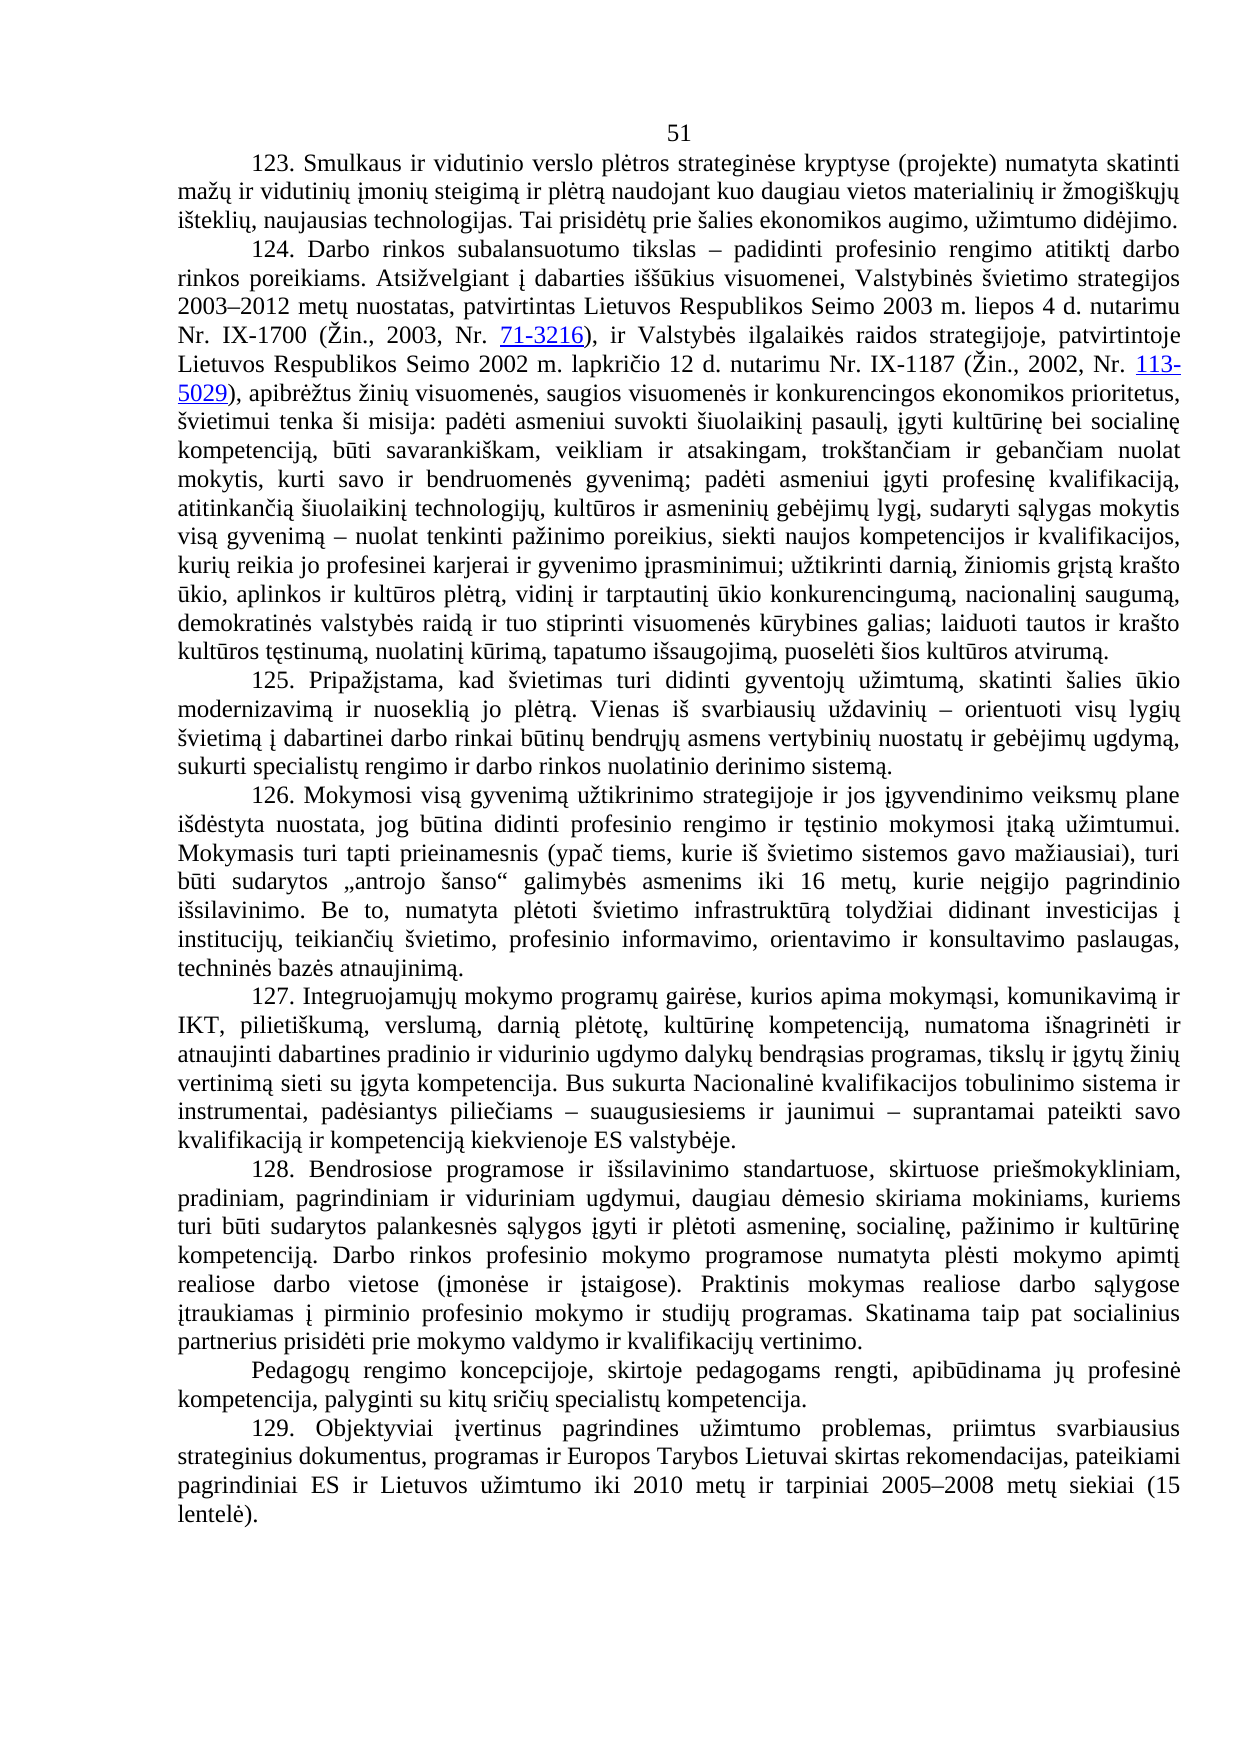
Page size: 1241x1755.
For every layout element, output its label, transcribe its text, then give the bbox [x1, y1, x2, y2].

text 129. Objektyviai įvertinus pagrindines užimtumo problemas, priimtus svarbiausius strateginius dokumentus, programas ir Europos Tarybos Lietuvai skirtas rekomendacijas, pateikiami pagrindiniai ES ir Lietuvos užimtumo iki 2010 metų ir tarpiniai 2005–2008 metų siekiai (15 lentelė). [177, 1413, 1181, 1528]
text Pedagogų rengimo koncepcijoje, skirtoje pedagogams rengti, apibūdinama jų profesinė kompetencija, palyginti su kitų sričių specialistų kompetencija. [177, 1355, 1181, 1413]
text 128. Bendrosiose programose ir išsilavinimo standartuose, skirtuose priešmokykliniam, pradiniam, pagrindiniam ir viduriniam ugdymui, daugiau dėmesio skiriama mokiniams, kuriems turi būti sudarytos palankesnės sąlygos įgyti ir plėtoti asmeninę, socialinę, pažinimo ir kultūrinę kompetenciją. Darbo rinkos profesinio mokymo programose numatyta plėsti mokymo apimtį realiose darbo vietose (įmonėse ir įstaigose). Praktinis mokymas realiose darbo sąlygose įtraukiamas į pirminio profesinio mokymo ir studijų programas. Skatinama taip pat socialinius partnerius prisidėti prie mokymo valdymo ir kvalifikacijų vertinimo. [177, 1154, 1181, 1355]
text 123. Smulkaus ir vidutinio verslo plėtros strateginėse kryptyse (projekte) numatyta skatinti mažų ir vidutinių įmonių steigimą ir plėtrą naudojant kuo daugiau vietos materialinių ir žmogiškųjų išteklių, naujausias technologijas. Tai prisidėtų prie šalies ekonomikos augimo, užimtumo didėjimo. [177, 148, 1181, 234]
text 125. Pripažįstama, kad švietimas turi didinti gyventojų užimtumą, skatinti šalies ūkio modernizavimą ir nuoseklią jo plėtrą. Vienas iš svarbiausių uždavinių – orientuoti visų lygių švietimą į dabartinei darbo rinkai būtinų bendrųjų asmens vertybinių nuostatų ir gebėjimų ugdymą, sukurti specialistų rengimo ir darbo rinkos nuolatinio derinimo sistemą. [177, 665, 1181, 780]
text 127. Integruojamųjų mokymo programų gairėse, kurios apima mokymąsi, komunikavimą ir IKT, pilietiškumą, verslumą, darnią plėtotę, kultūrinę kompetenciją, numatoma išnagrinėti ir atnaujinti dabartines pradinio ir vidurinio ugdymo dalykų bendrąsias programas, tikslų ir įgytų žinių vertinimą sieti su įgyta kompetencija. Bus sukurta Nacionalinė kvalifikacijos tobulinimo sistema ir instrumentai, padėsiantys piliečiams – suaugusiesiems ir jaunimui – suprantamai pateikti savo kvalifikaciją ir kompetenciją kiekvienoje ES valstybėje. [177, 981, 1181, 1154]
text 126. Mokymosi visą gyvenimą užtikrinimo strategijoje ir jos įgyvendinimo veiksmų plane išdėstyta nuostata, jog būtina didinti profesinio rengimo ir tęstinio mokymosi įtaką užimtumui. Mokymasis turi tapti prieinamesnis (ypač tiems, kurie iš švietimo sistemos gavo mažiausiai), turi būti sudarytos „antrojo šanso“ galimybės asmenims iki 16 metų, kurie neįgijo pagrindinio išsilavinimo. Be to, numatyta plėtoti švietimo infrastruktūrą tolydžiai didinant investicijas į institucijų, teikiančių švietimo, profesinio informavimo, orientavimo ir konsultavimo paslaugas, techninės bazės atnaujinimą. [177, 780, 1181, 981]
text 124. Darbo rinkos subalansuotumo tikslas – padidinti profesinio rengimo atitiktį darbo rinkos poreikiams. Atsižvelgiant į dabarties iššūkius visuomenei, Valstybinės švietimo strategijos 2003–2012 metų nuostatas, patvirtintas Lietuvos Respublikos Seimo 2003 m. liepos 4 d. nutarimu Nr. IX-1700 (Žin., 2003, Nr. 71-3216), ir Valstybės ilgalaikės raidos strategijoje, patvirtintoje Lietuvos Respublikos Seimo 2002 m. lapkričio 12 d. nutarimu Nr. IX-1187 (Žin., 2002, Nr. 113-5029), apibrėžtus žinių visuomenės, saugios visuomenės ir konkurencingos ekonomikos prioritetus, švietimui tenka ši misija: padėti asmeniui suvokti šiuolaikinį pasaulį, įgyti kultūrinę bei socialinę kompetenciją, būti savarankiškam, veikliam ir atsakingam, trokštančiam ir gebančiam nuolat mokytis, kurti savo ir bendruomenės gyvenimą; padėti asmeniui įgyti profesinę kvalifikaciją, atitinkančią šiuolaikinį technologijų, kultūros ir asmeninių gebėjimų lygį, sudaryti sąlygas mokytis visą gyvenimą – nuolat tenkinti pažinimo poreikius, siekti naujos kompetencijos ir kvalifikacijos, kurių reikia jo profesinei karjerai ir gyvenimo įprasminimui; užtikrinti darnią, žiniomis grįstą krašto ūkio, aplinkos ir kultūros plėtrą, vidinį ir tarptautinį ūkio konkurencingumą, nacionalinį saugumą, demokratinės valstybės raidą ir tuo stiprinti visuomenės kūrybines galias; laiduoti tautos ir krašto kultūros tęstinumą, nuolatinį kūrimą, tapatumo išsaugojimą, puoselėti šios kultūros atvirumą. [177, 234, 1181, 665]
